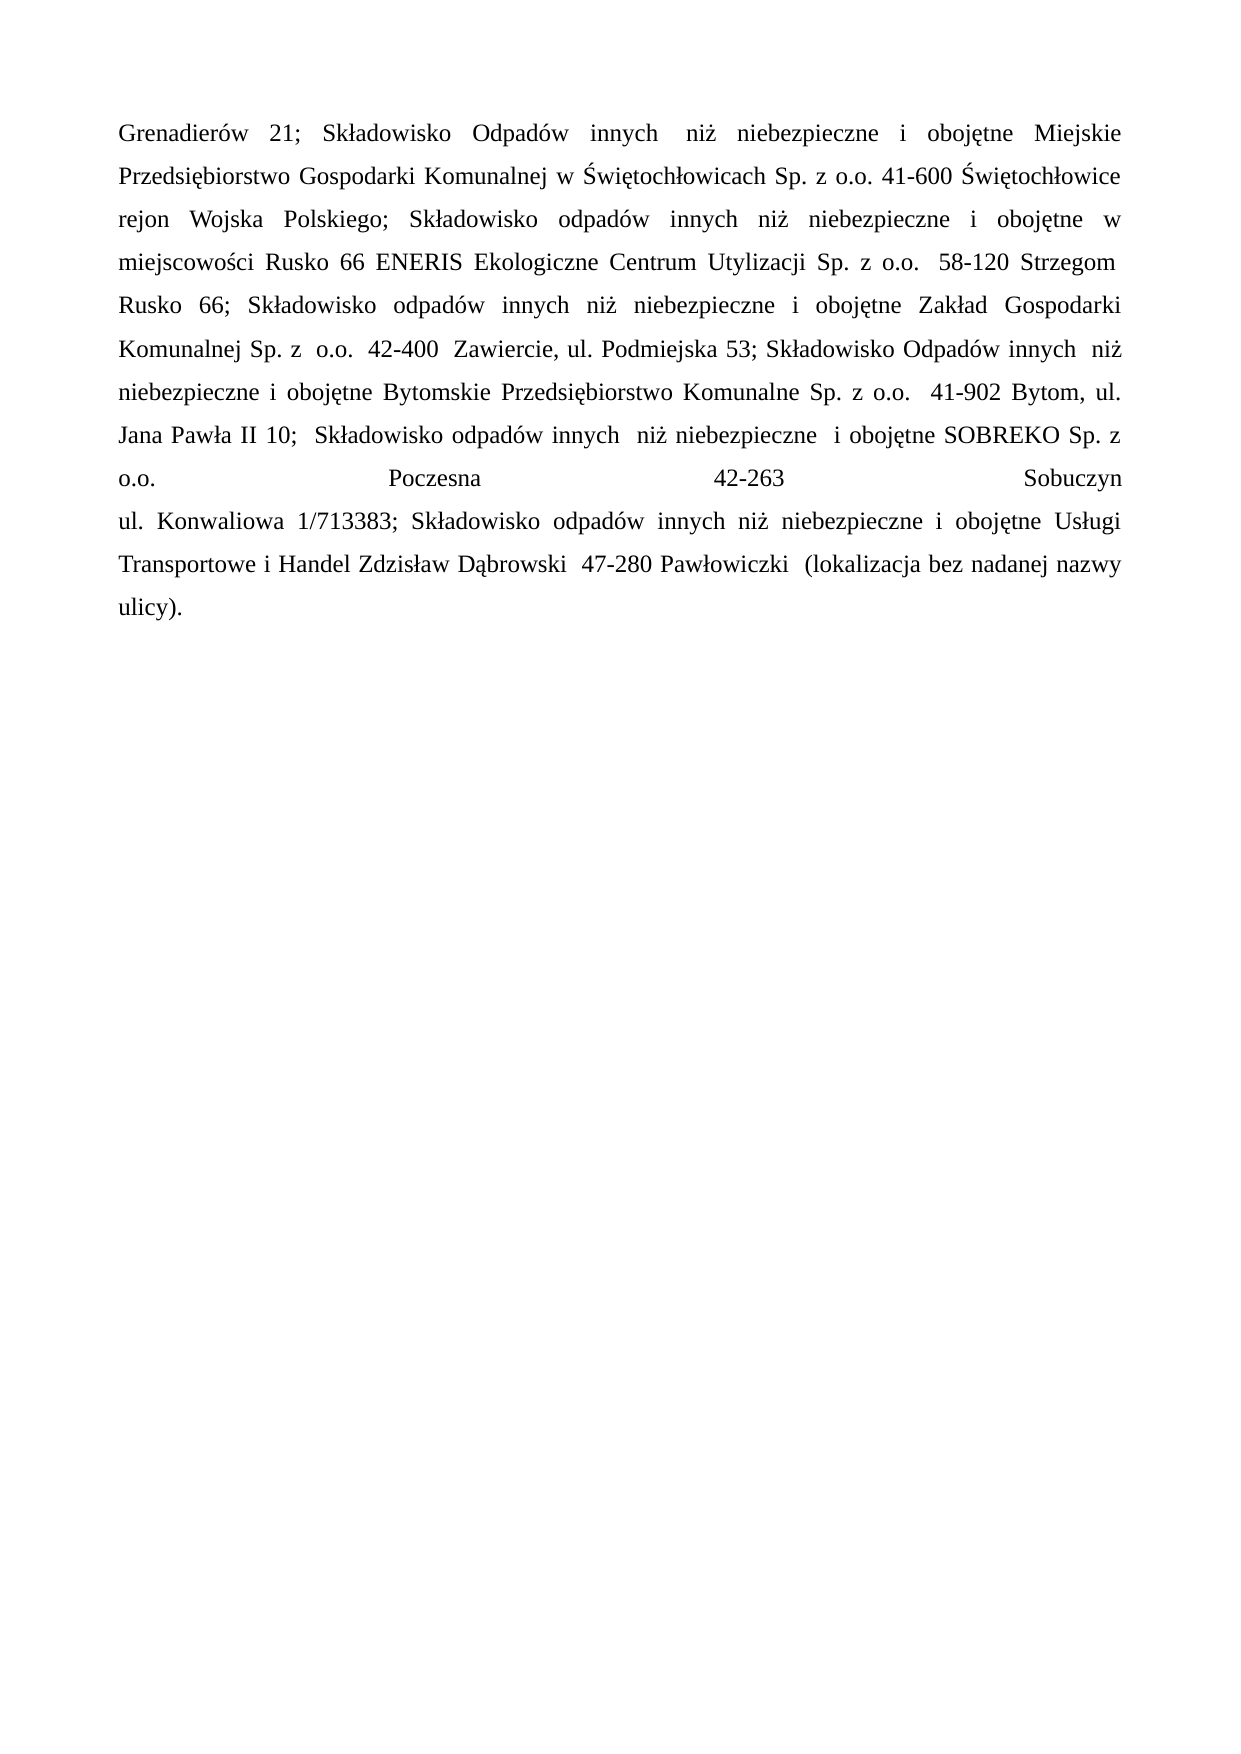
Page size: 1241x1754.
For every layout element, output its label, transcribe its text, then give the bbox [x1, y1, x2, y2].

text Grenadierów 21; Składowisko Odpadów innych niż niebezpieczne i obojętne Miejskie Przedsiębiorstwo Gospodarki Komunalnej w Świętochłowicach Sp. z o.o. 41-600 Świętochłowice rejon Wojska Polskiego; Składowisko odpadów innych niż niebezpieczne i obojętne w miejscowości Rusko 66 ENERIS Ekologiczne Centrum Utylizacji Sp. z o.o. 58-120 Strzegom Rusko 66; Składowisko odpadów innych niż niebezpieczne i obojętne Zakład Gospodarki Komunalnej Sp. z o.o. 42-400 Zawiercie, ul. Podmiejska 53; Składowisko Odpadów innych niż niebezpieczne i obojętne Bytomskie Przedsiębiorstwo Komunalne Sp. z o.o. 41-902 Bytom, ul. Jana Pawła II 10; Składowisko odpadów innych niż niebezpieczne i obojętne SOBREKO Sp. z o.o. Poczesna 42-263 Sobuczyn ul. Konwaliowa 1/713383; Składowisko odpadów innych niż niebezpieczne i obojętne Usługi Transportowe i Handel Zdzisław Dąbrowski 47-280 Pawłowiczki (lokalizacja bez nadanej nazwy ulicy). [118, 118, 1122, 621]
